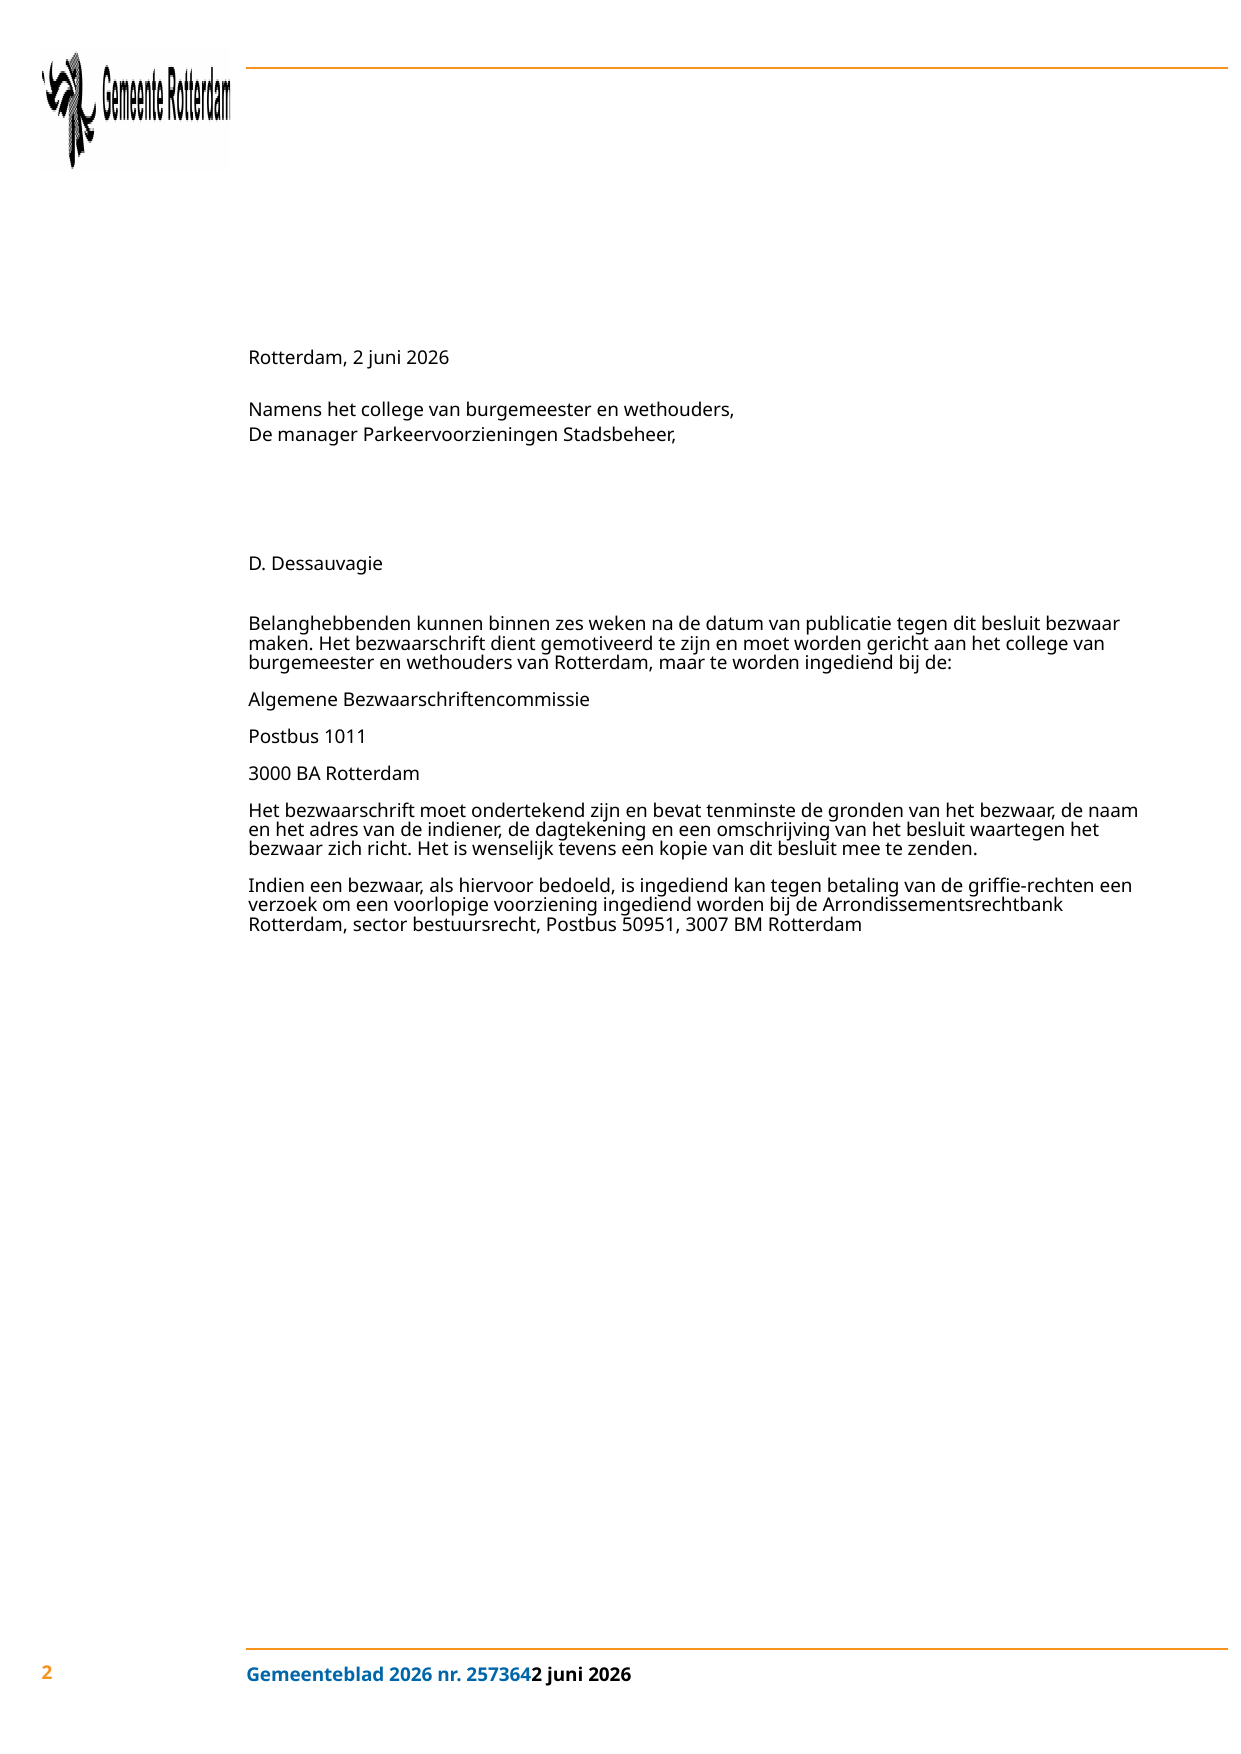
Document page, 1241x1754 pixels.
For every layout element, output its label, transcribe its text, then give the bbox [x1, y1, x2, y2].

picture [41, 47, 231, 172]
text Postbus 1011 [248, 728, 1152, 747]
text Indien een bezwaar, als hiervoor bedoeld, is ingediend kan tegen betaling van de griffie-rechten een verzoek om een voorlopige voorziening ingediend worden bij de Arrondissementsrechtbank Rotterdam, sector bestuursrecht, Postbus 50951, 3007 BM Rotterdam [248, 877, 1152, 935]
text Het bezwaarschrift moet ondertekend zijn en bevat tenminste de gronden van het bezwaar, de naam en het adres van de indiener, de dagtekening en een omschrijving van het besluit waartegen het bezwaar zich richt. Het is wenselijk tevens een kopie van dit besluit mee te zenden. [248, 802, 1152, 859]
text De manager Parkeervoorzieningen Stadsbeheer, [248, 421, 1152, 447]
text D. Dessauvagie [248, 550, 1152, 576]
text Rotterdam, 2 juni 2026 [248, 344, 1152, 370]
text Belanghebbenden kunnen binnen zes weken na de datum van publicatie tegen dit besluit bezwaar maken. Het bezwaarschrift dient gemotiveerd te zijn en moet worden gericht aan het college van burgemeester en wethouders van Rotterdam, maar te worden ingediend bij de: [248, 615, 1152, 673]
text Namens het college van burgemeester en wethouders, [248, 396, 1152, 421]
text Algemene Bezwaarschriftencommissie [248, 691, 1152, 710]
text 3000 BA Rotterdam [248, 765, 1152, 784]
